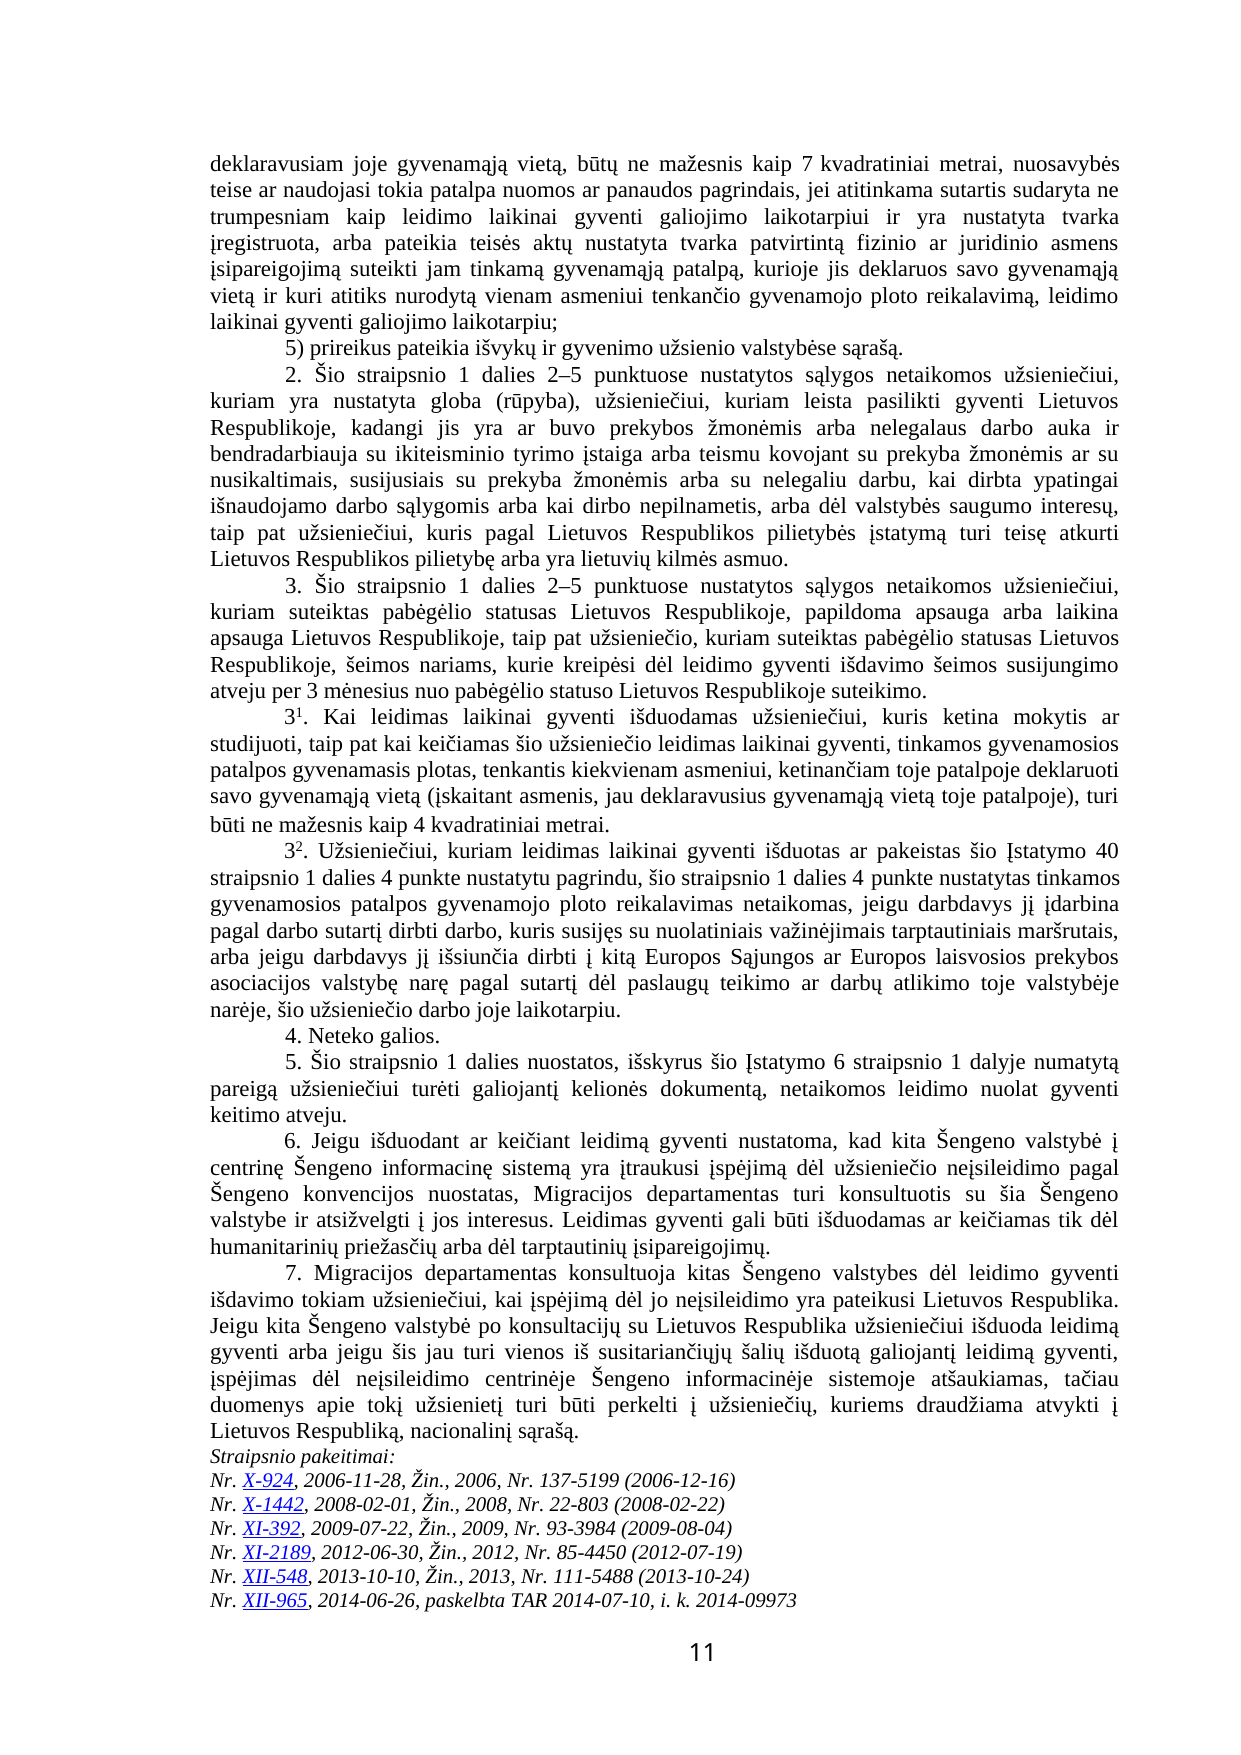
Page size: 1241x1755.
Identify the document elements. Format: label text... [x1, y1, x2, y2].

text 7. Migracijos departamentas konsultuoja kitas Šengeno valstybes dėl leidimo gyventi išdavimo tokiam užsieniečiui, kai įspėjimą dėl jo neįsileidimo yra pateikusi Lietuvos Respublika. Jeigu kita Šengeno valstybė po konsultacijų su Lietuvos Respublika užsieniečiui išduoda leidimą gyventi arba jeigu šis jau turi vienos iš susitariančiųjų šalių išduotą galiojantį leidimą gyventi, įspėjimas dėl neįsileidimo centrinėje Šengeno informacinėje sistemoje atšaukiamas, tačiau duomenys apie tokį užsienietį turi būti perkelti į užsieniečių, kuriems draudžiama atvykti į Lietuvos Respubliką, nacionalinį sąrašą. [210, 1259, 1120, 1444]
text 5) prireikus pateikia išvykų ir gyvenimo užsienio valstybėse sąrašą. [210, 334, 1120, 361]
text 32. Užsieniečiui, kuriam leidimas laikinai gyventi išduotas ar pakeistas šio Įstatymo 40 straipsnio 1 dalies 4 punkte nustatytu pagrindu, šio straipsnio 1 dalies 4 punkte nustatytas tinkamos gyvenamosios patalpos gyvenamojo ploto reikalavimas netaikomas, jeigu darbdavys jį įdarbina pagal darbo sutartį dirbti darbo, kuris susijęs su nuolatiniais važinėjimais tarptautiniais maršrutais, arba jeigu darbdavys jį išsiunčia dirbti į kitą Europos Sąjungos ar Europos laisvosios prekybos asociacijos valstybę narę pagal sutartį dėl paslaugų teikimo ar darbų atlikimo toje valstybėje narėje, šio užsieniečio darbo joje laikotarpiu. [210, 838, 1120, 1022]
text 2. Šio straipsnio 1 dalies 2–5 punktuose nustatytos sąlygos netaikomos užsieniečiui, kuriam yra nustatyta globa (rūpyba), užsieniečiui, kuriam leista pasilikti gyventi Lietuvos Respublikoje, kadangi jis yra ar buvo prekybos žmonėmis arba nelegalaus darbo auka ir bendradarbiauja su ikiteisminio tyrimo įstaiga arba teismu kovojant su prekyba žmonėmis ar su nusikaltimais, susijusiais su prekyba žmonėmis arba su nelegaliu darbu, kai dirbta ypatingai išnaudojamo darbo sąlygomis arba kai dirbo nepilnametis, arba dėl valstybės saugumo interesų, taip pat užsieniečiui, kuris pagal Lietuvos Respublikos pilietybės įstatymą turi teisę atkurti Lietuvos Respublikos pilietybę arba yra lietuvių kilmės asmuo. [210, 361, 1120, 572]
text Nr. X-1442, 2008-02-01, Žin., 2008, Nr. 22-803 (2008-02-22) [210, 1492, 1120, 1516]
text Nr. XI-2189, 2012-06-30, Žin., 2012, Nr. 85-4450 (2012-07-19) [210, 1540, 1120, 1564]
text Straipsnio pakeitimai: [210, 1444, 1120, 1468]
text Nr. X-924, 2006-11-28, Žin., 2006, Nr. 137-5199 (2006-12-16) [210, 1468, 1120, 1492]
text 5. Šio straipsnio 1 dalies nuostatos, išskyrus šio Įstatymo 6 straipsnio 1 dalyje numatytą pareigą užsieniečiui turėti galiojantį kelionės dokumentą, netaikomos leidimo nuolat gyventi keitimo atveju. [210, 1048, 1120, 1127]
text 6. Jeigu išduodant ar keičiant leidimą gyventi nustatoma, kad kita Šengeno valstybė į centrinę Šengeno informacinę sistemą yra įtraukusi įspėjimą dėl užsieniečio neįsileidimo pagal Šengeno konvencijos nuostatas, Migracijos departamentas turi konsultuotis su šia Šengeno valstybe ir atsižvelgti į jos interesus. Leidimas gyventi gali būti išduodamas ar keičiamas tik dėl humanitarinių priežasčių arba dėl tarptautinių įsipareigojimų. [210, 1127, 1120, 1259]
text 3. Šio straipsnio 1 dalies 2–5 punktuose nustatytos sąlygos netaikomos užsieniečiui, kuriam suteiktas pabėgėlio statusas Lietuvos Respublikoje, papildoma apsauga arba laikina apsauga Lietuvos Respublikoje, taip pat užsieniečio, kuriam suteiktas pabėgėlio statusas Lietuvos Respublikoje, šeimos nariams, kurie kreipėsi dėl leidimo gyventi išdavimo šeimos susijungimo atveju per 3 mėnesius nuo pabėgėlio statuso Lietuvos Respublikoje suteikimo. [210, 572, 1120, 703]
text deklaravusiam joje gyvenamąją vietą, būtų ne mažesnis kaip 7 kvadratiniai metrai, nuosavybės teise ar naudojasi tokia patalpa nuomos ar panaudos pagrindais, jei atitinkama sutartis sudaryta ne trumpesniam kaip leidimo laikinai gyventi galiojimo laikotarpiui ir yra nustatyta tvarka įregistruota, arba pateikia teisės aktų nustatyta tvarka patvirtintą fizinio ar juridinio asmens įsipareigojimą suteikti jam tinkamą gyvenamąją patalpą, kurioje jis deklaruos savo gyvenamąją vietą ir kuri atitiks nurodytą vienam asmeniui tenkančio gyvenamojo ploto reikalavimą, leidimo laikinai gyventi galiojimo laikotarpiu; [210, 150, 1120, 334]
text Nr. XII-965, 2014-06-26, paskelbta TAR 2014-07-10, i. k. 2014-09973 [210, 1588, 1120, 1612]
text 4. Neteko galios. [210, 1022, 1120, 1048]
text 31. Kai leidimas laikinai gyventi išduodamas užsieniečiui, kuris ketina mokytis ar studijuoti, taip pat kai keičiamas šio užsieniečio leidimas laikinai gyventi, tinkamos gyvenamosios patalpos gyvenamasis plotas, tenkantis kiekvienam asmeniui, ketinančiam toje patalpoje deklaruoti savo gyvenamąją vietą (įskaitant asmenis, jau deklaravusius gyvenamąją vietą toje patalpoje), turi būti ne mažesnis kaip 4 kvadratiniai metrai. [210, 703, 1120, 838]
text Nr. XI-392, 2009-07-22, Žin., 2009, Nr. 93-3984 (2009-08-04) [210, 1516, 1120, 1540]
text Nr. XII-548, 2013-10-10, Žin., 2013, Nr. 111-5488 (2013-10-24) [210, 1564, 1120, 1588]
